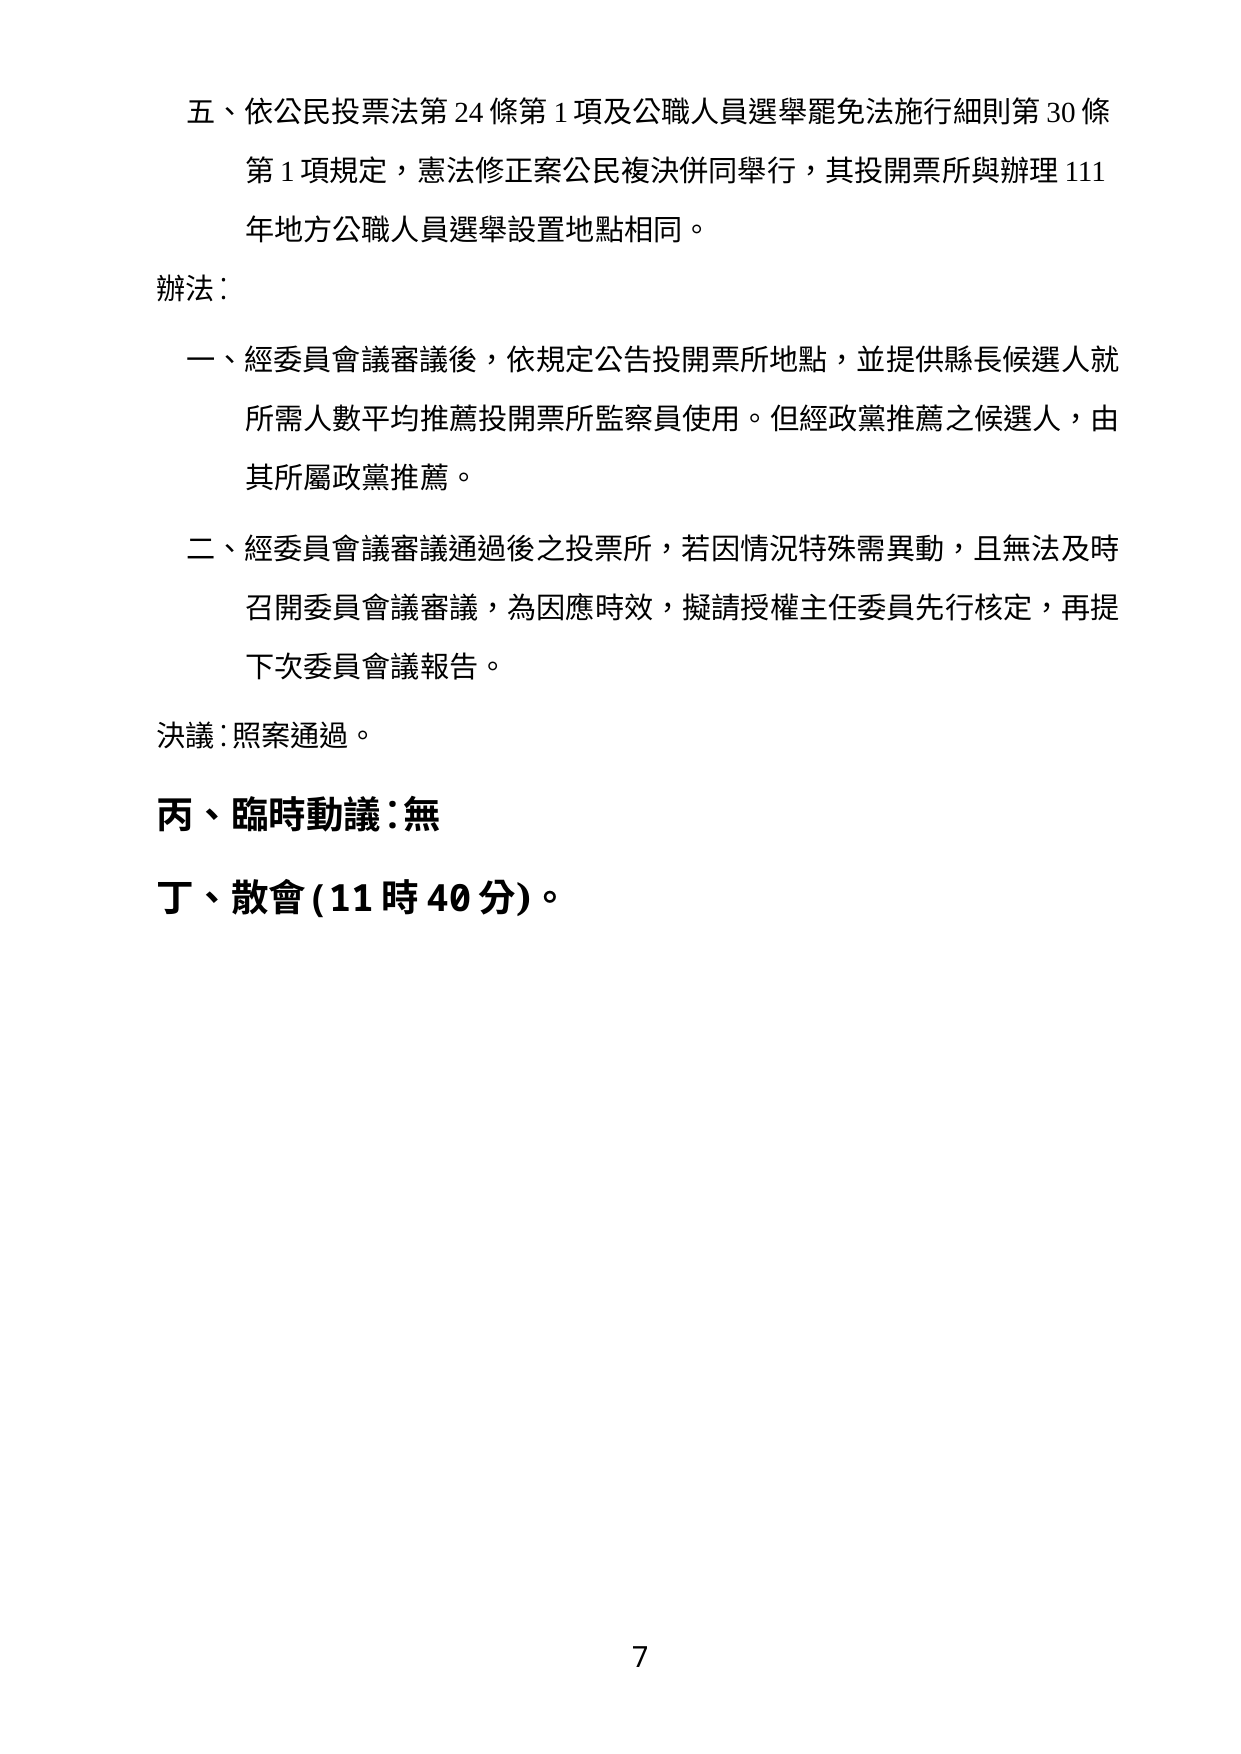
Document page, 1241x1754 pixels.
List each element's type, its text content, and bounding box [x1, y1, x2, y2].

text 丙、臨時動議⁚無 [156, 784, 1123, 839]
text 二、經委員會議審議通過後之投票所，若因情況特殊需異動，且無法及時召開委員會議審議，為因應時效，擬請授權主任委員先行核定，再提下次委員會議報告。 [186, 512, 1123, 689]
text 五、依公民投票法第24條第1項及公職人員選舉罷免法施行細則第30條第1項規定，憲法修正案公民複決併同舉行，其投開票所與辦理111年地方公職人員選舉設置地點相同。 [186, 75, 1123, 252]
text 決議⁚照案通過。 [156, 713, 1123, 755]
text 辦法⁚ [156, 252, 1123, 311]
text 丁、散會(11時40分)。 [156, 868, 1123, 923]
text 一、經委員會議審議後，依規定公告投開票所地點，並提供縣長候選人就所需人數平均推薦投開票所監察員使用。但經政黨推薦之候選人，由其所屬政黨推薦。 [186, 323, 1123, 500]
